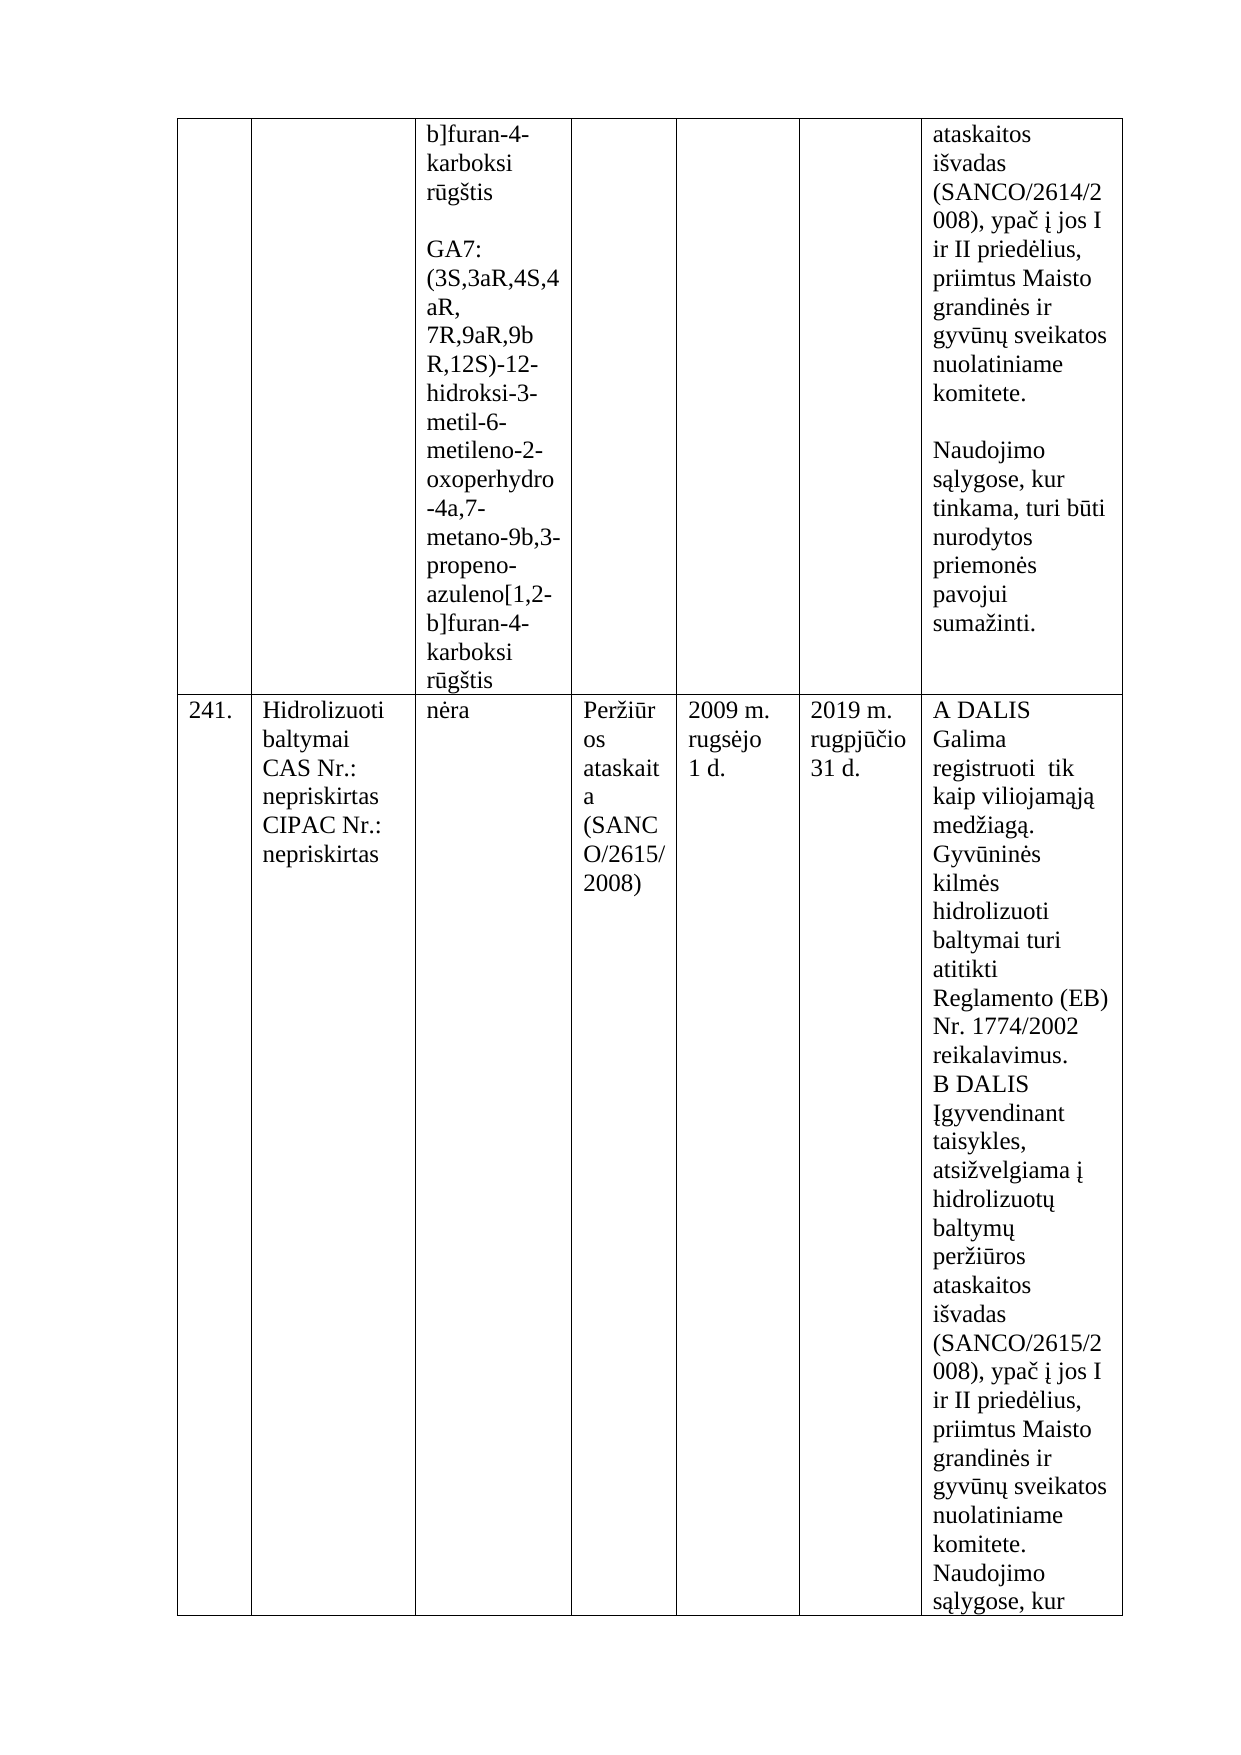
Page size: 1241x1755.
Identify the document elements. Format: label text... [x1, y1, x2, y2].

table_cell [800, 119, 921, 694]
table_cell ataskaitos išvadas (SANCO/2614/2008), ypač į jos I ir II priedėlius, priimtus Maisto grandinės ir gyvūnų sveikatos nuolatiniame komitete. Naudojimo sąlygose, kur tinkama, turi būti nurodytos priemonės pavojui sumažinti. [922, 119, 1122, 694]
table_cell [572, 119, 676, 694]
table_cell Peržiūros ataskaita (SANCO/2615/2008) [572, 695, 676, 1615]
table_cell b]furan-4-karboksi rūgštis GA7: (3S,3aR,4S,4aR, 7R,9aR,9b R,12S)-12-hidroksi-3-metil-6-metileno-2-oxoperhydro-4a,7-metano-9b,3-propeno-azuleno[1,2-b]furan-4-karboksi rūgštis [416, 119, 571, 694]
table_cell [252, 119, 415, 694]
table_cell A DALIS Galima registruoti tik kaip viliojamąją medžiagą. Gyvūninės kilmės hidrolizuoti baltymai turi atitikti Reglamento (EB) Nr. 1774/2002 reikalavimus. B DALIS Įgyvendinant taisykles, atsižvelgiama į hidrolizuotų baltymų peržiūros ataskaitos išvadas (SANCO/2615/2008), ypač į jos I ir II priedėlius, priimtus Maisto grandinės ir gyvūnų sveikatos nuolatiniame komitete. Naudojimo sąlygose, kur [922, 695, 1122, 1615]
table_cell 241. [178, 695, 251, 1615]
table_cell Hidrolizuoti baltymai CAS Nr.: nepriskirtas CIPAC Nr.: nepriskirtas [252, 695, 415, 1615]
table_cell 2009 m. rugsėjo 1 d. [677, 695, 799, 1615]
table_cell nėra [416, 695, 571, 1615]
table_cell 2019 m. rugpjūčio 31 d. [800, 695, 921, 1615]
table_cell [178, 119, 251, 694]
table_cell [677, 119, 799, 694]
